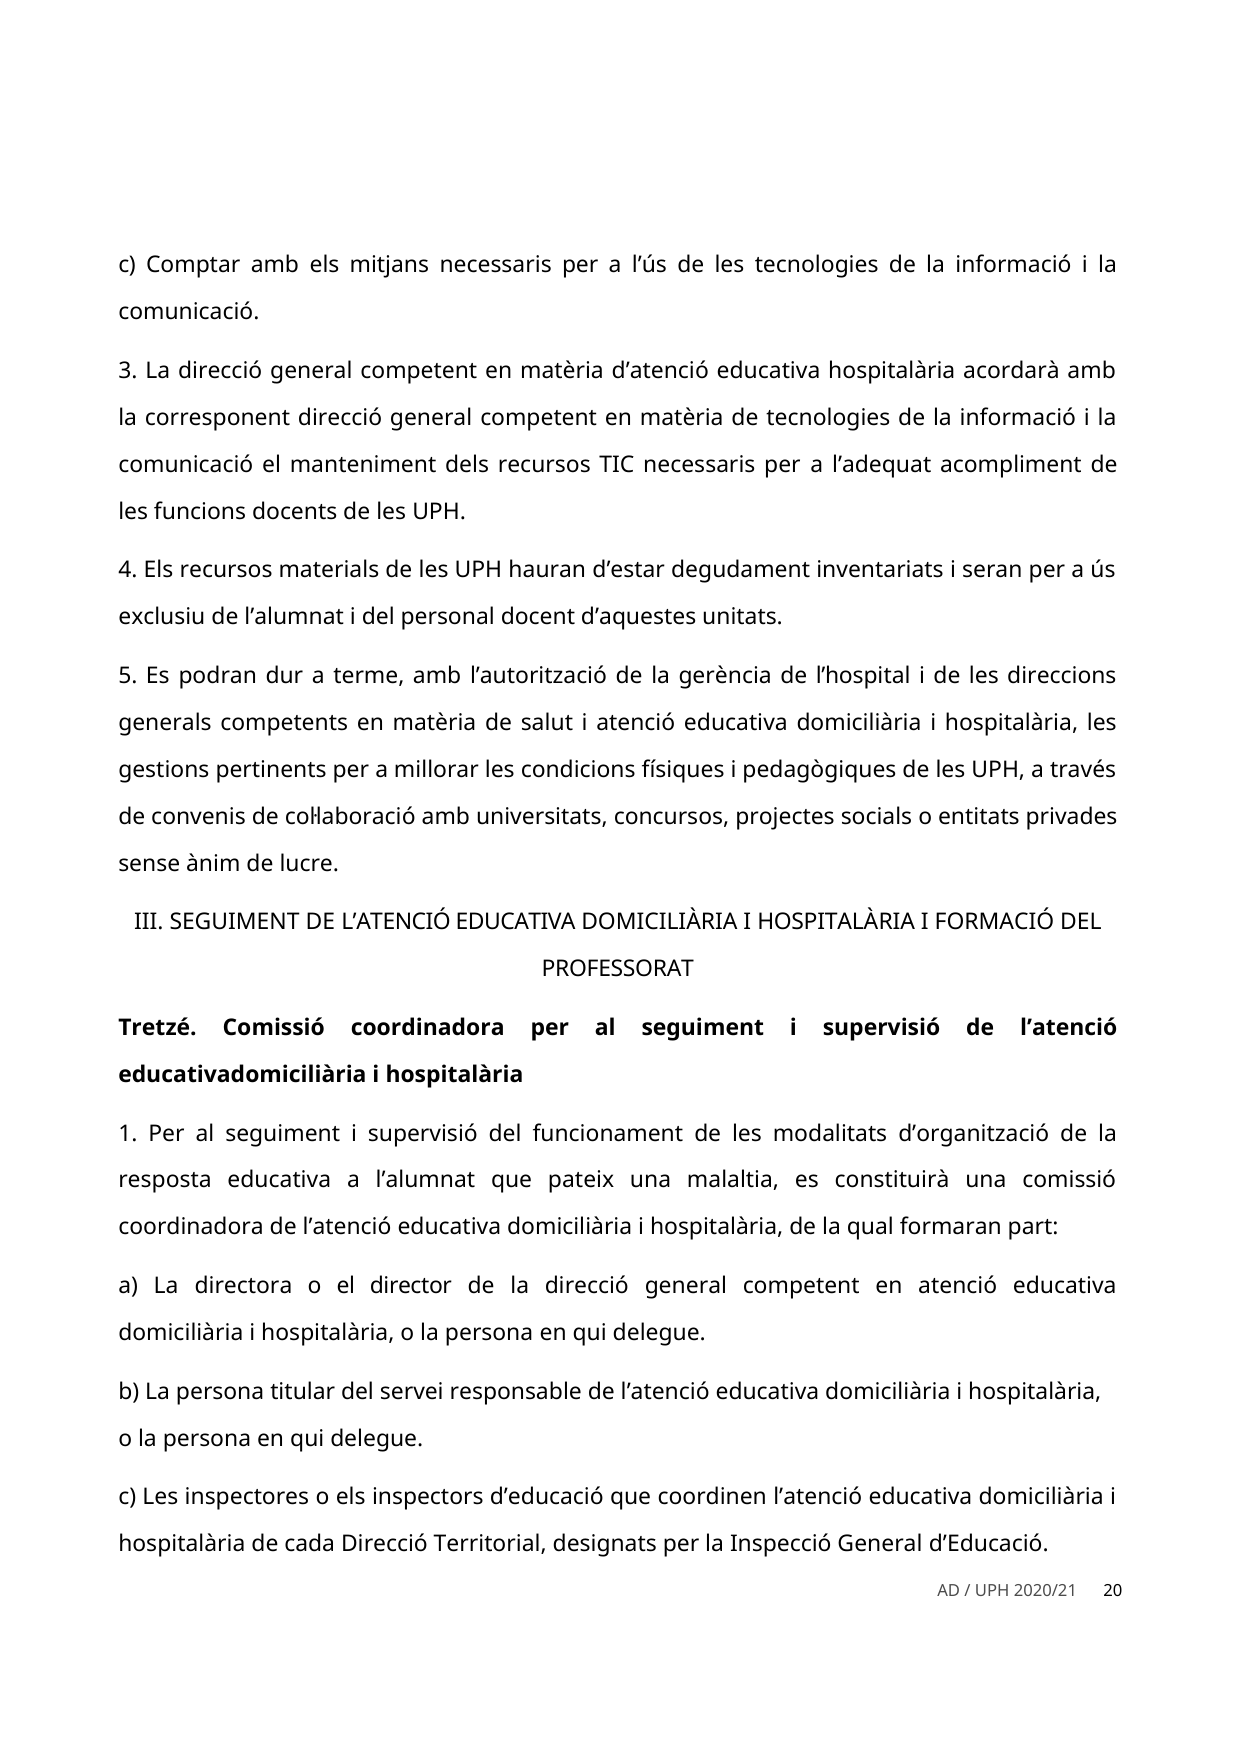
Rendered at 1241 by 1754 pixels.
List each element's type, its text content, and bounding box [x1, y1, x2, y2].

list 1. Per al seguiment i supervisió del funcionament de les modalitats d’organització de la resposta educativa a l’alumnat que pateix una malaltia, es constituirà una comissió coordinadora de l’atenció educativa domiciliària i hospitalària, de la qual formaran part: [118, 1116, 1118, 1241]
list c) Comptar amb els mitjans necessaris per a l’ús de les tecnologies de la informació i la comunicació. [118, 248, 1118, 326]
list a) La directora o el director de la direcció general competent en atenció educativa domiciliària i hospitalària, o la persona en qui delegue. [118, 1269, 1117, 1347]
list 3. La direcció general competent en matèria d’atenció educativa hospitalària acordarà amb la corresponent direcció general competent en matèria de tecnologies de la informació i la comunicació el manteniment dels recursos TIC necessaris per a l’adequat acompliment de les funcions docents de les UPH. [118, 354, 1118, 526]
text Tretzé. Comissió coordinadora per al seguiment i supervisió de l’atenció educativadomiciliària i hospitalària [118, 1011, 1118, 1089]
list c) Les inspectores o els inspectors d’educació que coordinen l’atenció educativa domiciliària i hospitalària de cada Direcció Territorial, designats per la Inspecció General d’Educació. [118, 1480, 1118, 1558]
list 5. Es podran dur a terme, amb l’autorització de la gerència de l’hospital i de les direccions generals competents en matèria de salut i atenció educativa domiciliària i hospitalària, les gestions pertinents per a millorar les condicions físiques i pedagògiques de les UPH, a través de convenis de col·laboració amb universitats, concursos, projectes socials o entitats privades sense ànim de lucre. [118, 659, 1118, 878]
list 4. Els recursos materials de les UPH hauran d’estar degudament inventariats i seran per a ús exclusiu de l’alumnat i del personal docent d’aquestes unitats. [118, 553, 1118, 631]
list III. SEGUIMENT DE L’ATENCIÓ EDUCATIVA DOMICILIÀRIA I HOSPITALÀRIA I FORMACIÓ DEL PROFESSORAT [118, 905, 1117, 983]
list b) La persona titular del servei responsable de l’atenció educativa domiciliària i hospitalària, o la persona en qui delegue. [118, 1374, 1117, 1453]
